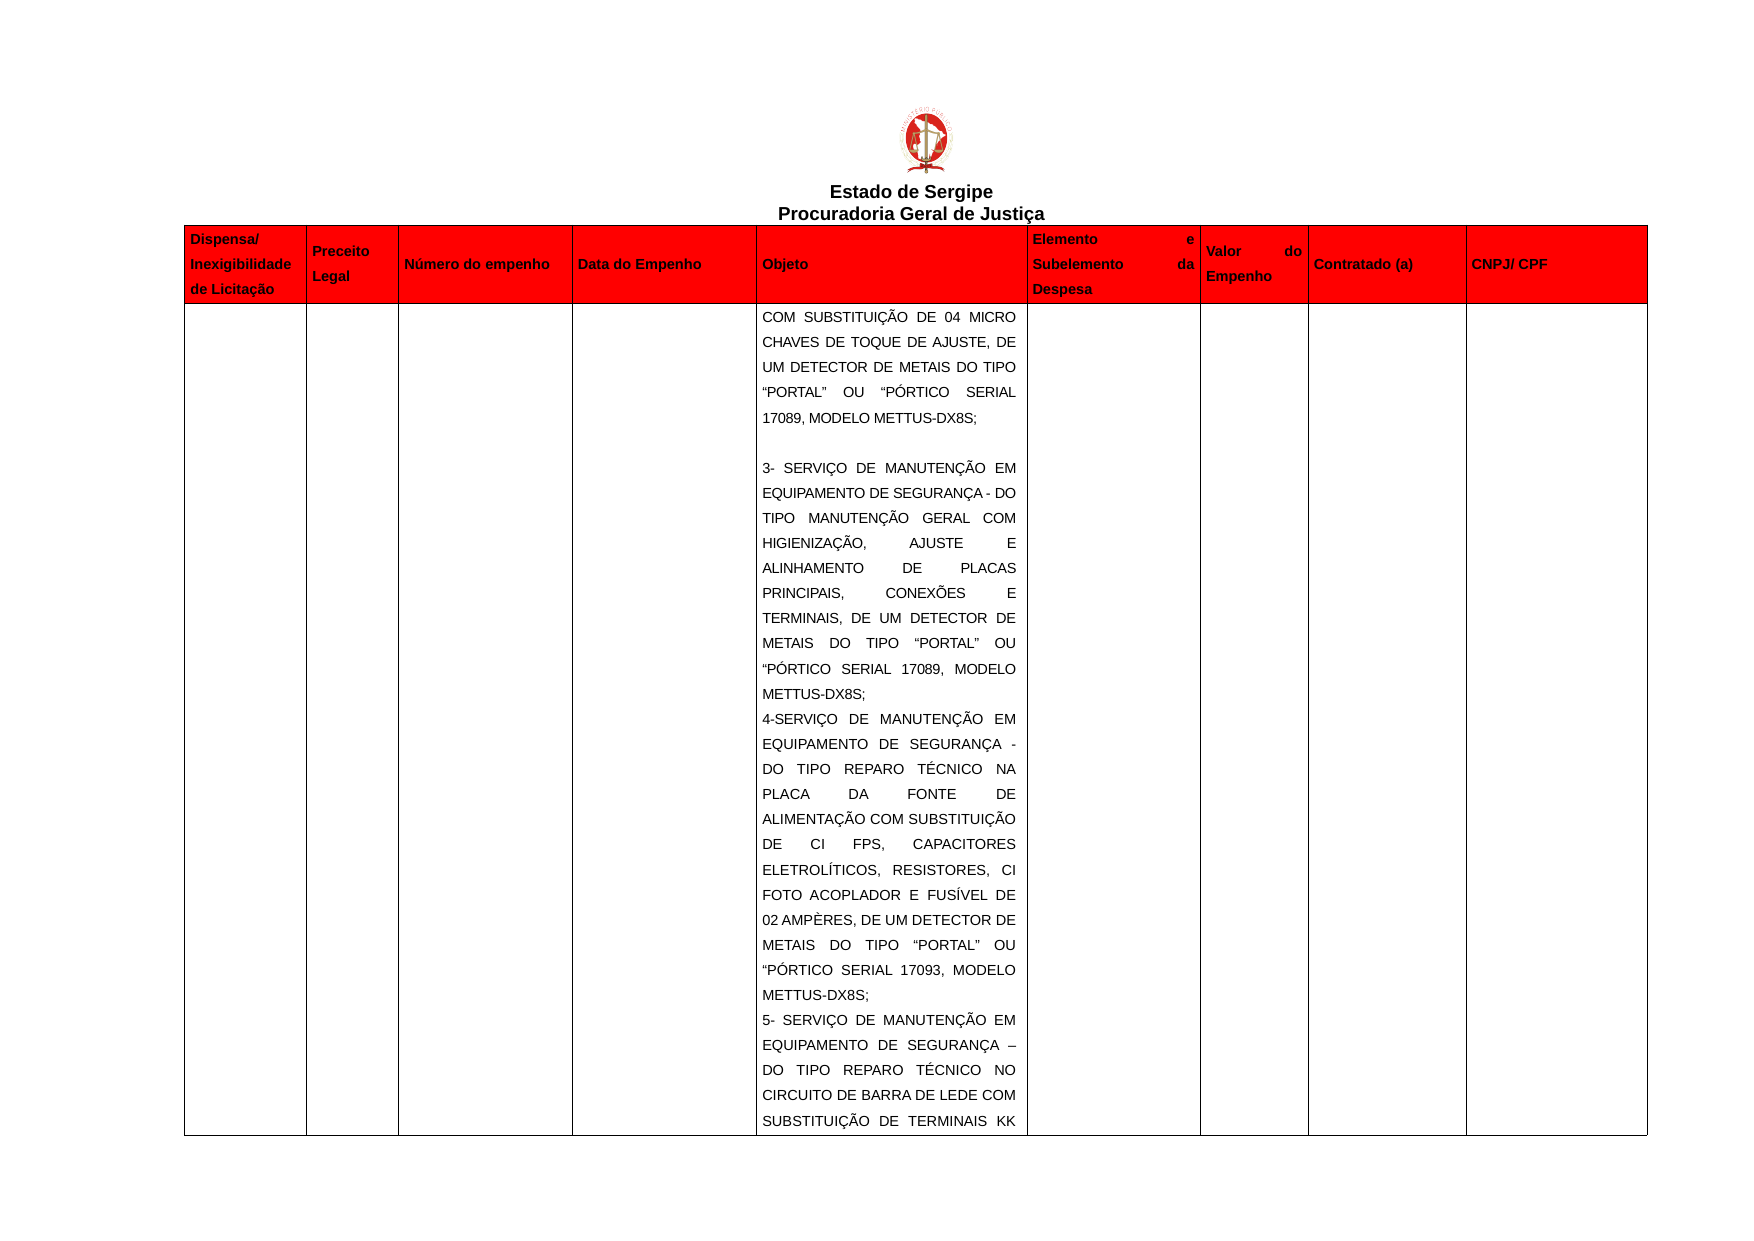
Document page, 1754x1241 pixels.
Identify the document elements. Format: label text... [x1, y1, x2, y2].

table_header Objeto [757, 226, 1027, 303]
table_header Data do Empenho [573, 226, 756, 303]
table_cell [1201, 304, 1308, 1135]
table_header Dispensa/Inexigibilidade de Licitação [185, 226, 306, 303]
table_cell [1309, 304, 1466, 1135]
table_cell COM SUBSTITUIÇÃO DE 04 MICRO CHAVES DE TOQUE DE AJUSTE, DE UM DETECTOR DE METAIS DO TIPO “PORTAL” OU “PÓRTICO SERIAL 17089, MODELO METTUS-DX8S; 3- SERVIÇO DE MANUTENÇÃO EM EQUIPAMENTO DE SEGURANÇA - DO TIPO MANUTENÇÃO GERAL COM HIGIENIZAÇÃO, AJUSTE E ALINHAMENTO DE PLACAS PRINCIPAIS, CONEXÕES E TERMINAIS, DE UM DETECTOR DE METAIS DO TIPO “PORTAL” OU “PÓRTICO SERIAL 17089, MODELO METTUS-DX8S; 4-SERVIÇO DE MANUTENÇÃO EM EQUIPAMENTO DE SEGURANÇA - DO TIPO REPARO TÉCNICO NA PLACA DA FONTE DE ALIMENTAÇÃO COM SUBSTITUIÇÃO DE CI FPS, CAPACITORES ELETROLÍTICOS, RESISTORES, CI FOTO ACOPLADOR E FUSÍVEL DE 02 AMPÈRES, DE UM DETECTOR DE METAIS DO TIPO “PORTAL” OU “PÓRTICO SERIAL 17093, MODELO METTUS-DX8S; 5- SERVIÇO DE MANUTENÇÃO EM EQUIPAMENTO DE SEGURANÇA – DO TIPO REPARO TÉCNICO NO CIRCUITO DE BARRA DE LEDE COM SUBSTITUIÇÃO DE TERMINAIS KK [757, 304, 1027, 1135]
table_cell [399, 304, 572, 1135]
table_header CNPJ/ CPF [1467, 226, 1647, 303]
table_cell [1467, 304, 1647, 1135]
table_cell [1028, 304, 1200, 1135]
table_header Número do empenho [399, 226, 572, 303]
table_cell [307, 304, 398, 1135]
table_header Valor do Empenho [1201, 226, 1308, 303]
table_cell [573, 304, 756, 1135]
table_header Elemento e Subelemento da Despesa [1028, 226, 1200, 303]
table_header Contratado (a) [1309, 226, 1466, 303]
table_header Preceito Legal [307, 226, 398, 303]
table_cell [185, 304, 306, 1135]
